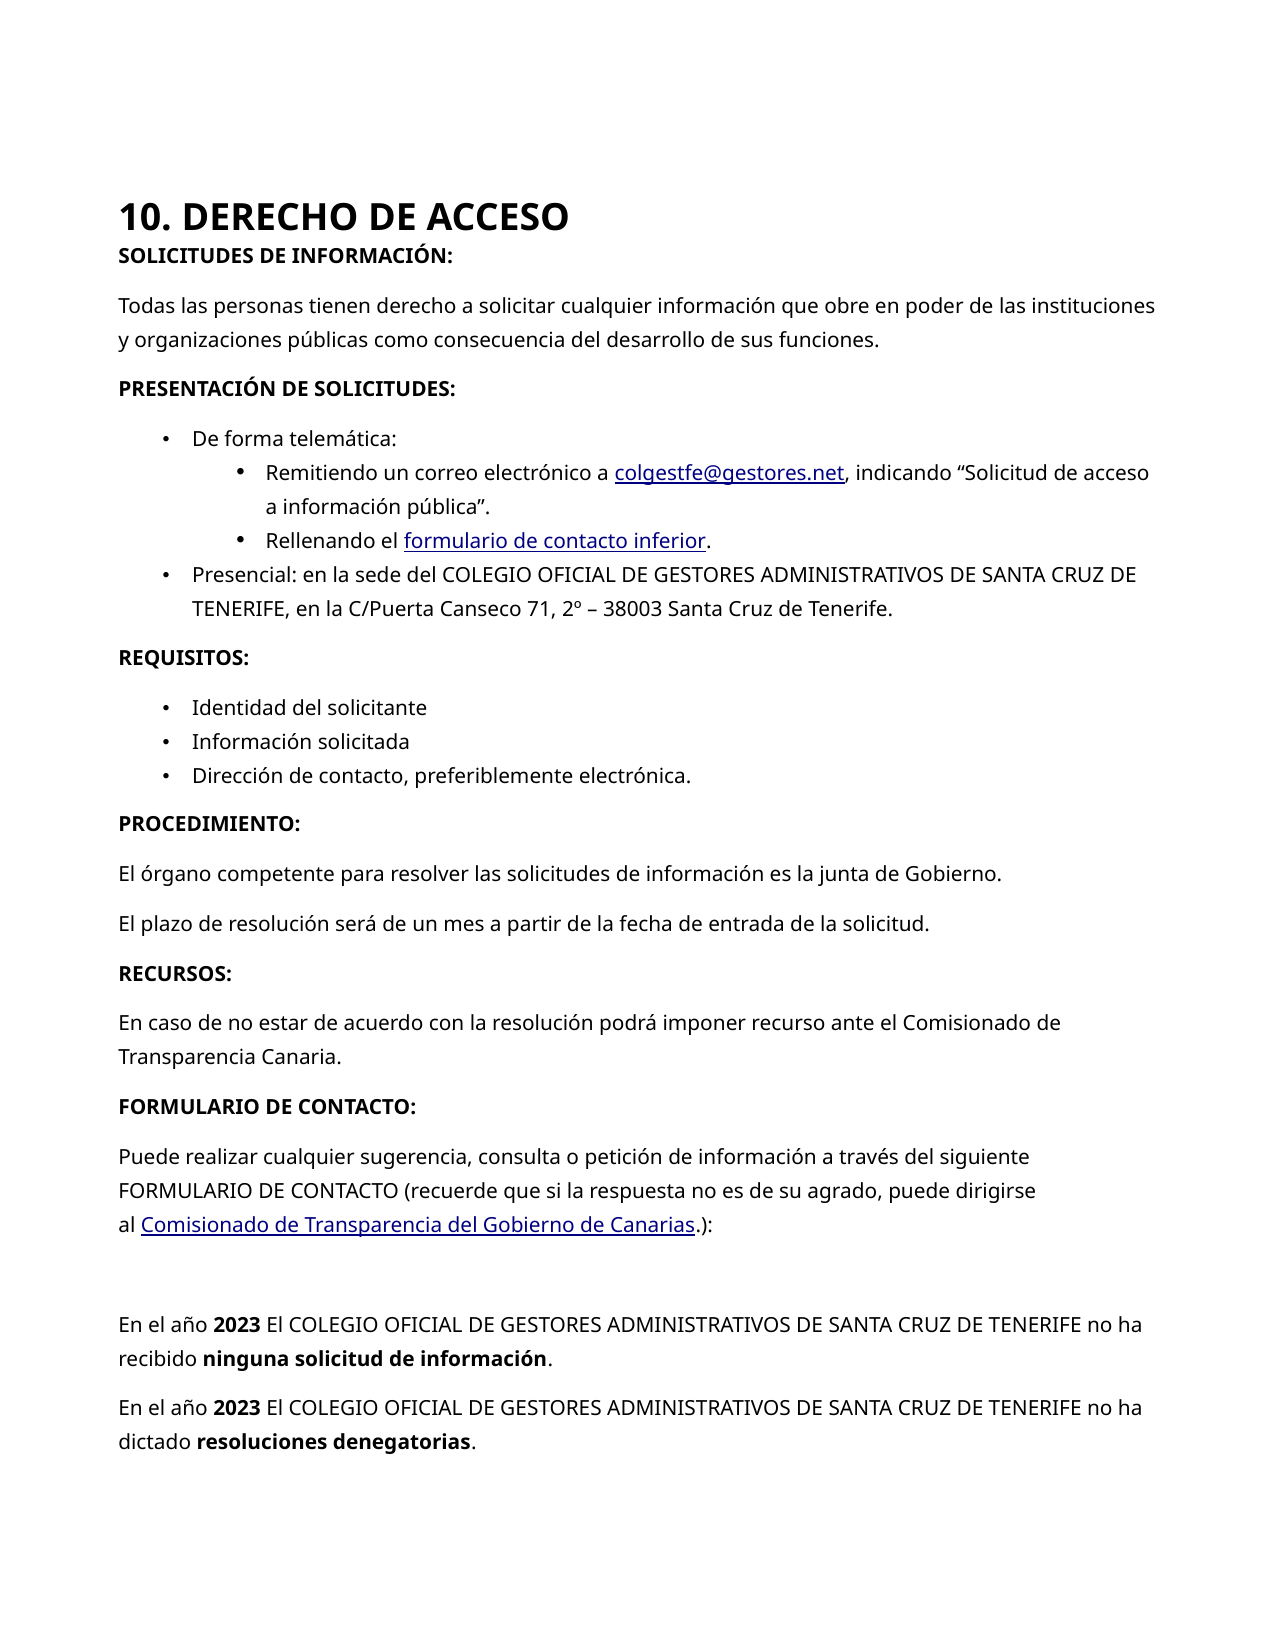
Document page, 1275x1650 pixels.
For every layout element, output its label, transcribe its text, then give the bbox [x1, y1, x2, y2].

subtitle 10. DERECHO DE ACCESO [118, 139, 1157, 241]
text Todas las personas tienen derecho a solicitar cualquier información que obre en poder de las instituciones y organizaciones públicas como consecuencia del desarrollo de sus funciones. [118, 291, 1157, 353]
text Puede realizar cualquier sugerencia, consulta o petición de información a través del siguiente FORMULARIO DE CONTACTO (recuerde que si la respuesta no es de su agrado, puede dirigirse al Comisionado de Transparencia del Gobierno de Canarias.): [118, 1142, 1157, 1238]
text En caso de no estar de acuerdo con la resolución podrá imponer recurso ante el Comisionado de Transparencia Canaria. [118, 1008, 1157, 1071]
list De forma telemática: [162, 424, 1157, 453]
text PROCEDIMIENTO: [118, 809, 1157, 838]
text En el año 2023 El COLEGIO OFICIAL DE GESTORES ADMINISTRATIVOS DE SANTA CRUZ DE TENERIFE no ha dictado resoluciones denegatorias. [118, 1393, 1157, 1456]
text RECURSOS: [118, 959, 1157, 987]
list Identidad del solicitante [162, 693, 1157, 721]
text FORMULARIO DE CONTACTO: [118, 1092, 1157, 1121]
list Rellenando el formulario de contacto inferior. [236, 526, 1157, 555]
list Información solicitada [162, 727, 1157, 755]
text En el año 2023 El COLEGIO OFICIAL DE GESTORES ADMINISTRATIVOS DE SANTA CRUZ DE TENERIFE no ha recibido ninguna solicitud de información. [118, 1310, 1157, 1372]
list Remitiendo un correo electrónico a colgestfe@gestores.net, indicando “Solicitud de acceso a información pública”. [236, 458, 1157, 521]
text REQUISITOS: [118, 643, 1157, 672]
text PRESENTACIÓN DE SOLICITUDES: [118, 374, 1157, 403]
text SOLICITUDES DE INFORMACIÓN: [118, 241, 1157, 269]
text El plazo de resolución será de un mes a partir de la fecha de entrada de la solicitud. [118, 909, 1157, 937]
text El órgano competente para resolver las solicitudes de información es la junta de Gobierno. [118, 859, 1157, 888]
list Presencial: en la sede del COLEGIO OFICIAL DE GESTORES ADMINISTRATIVOS DE SANTA CRUZ DE TENERIFE, en la C/Puerta Canseco 71, 2º – 38003 Santa Cruz de Tenerife. [162, 560, 1157, 623]
list Dirección de contacto, preferiblemente electrónica. [162, 761, 1157, 789]
